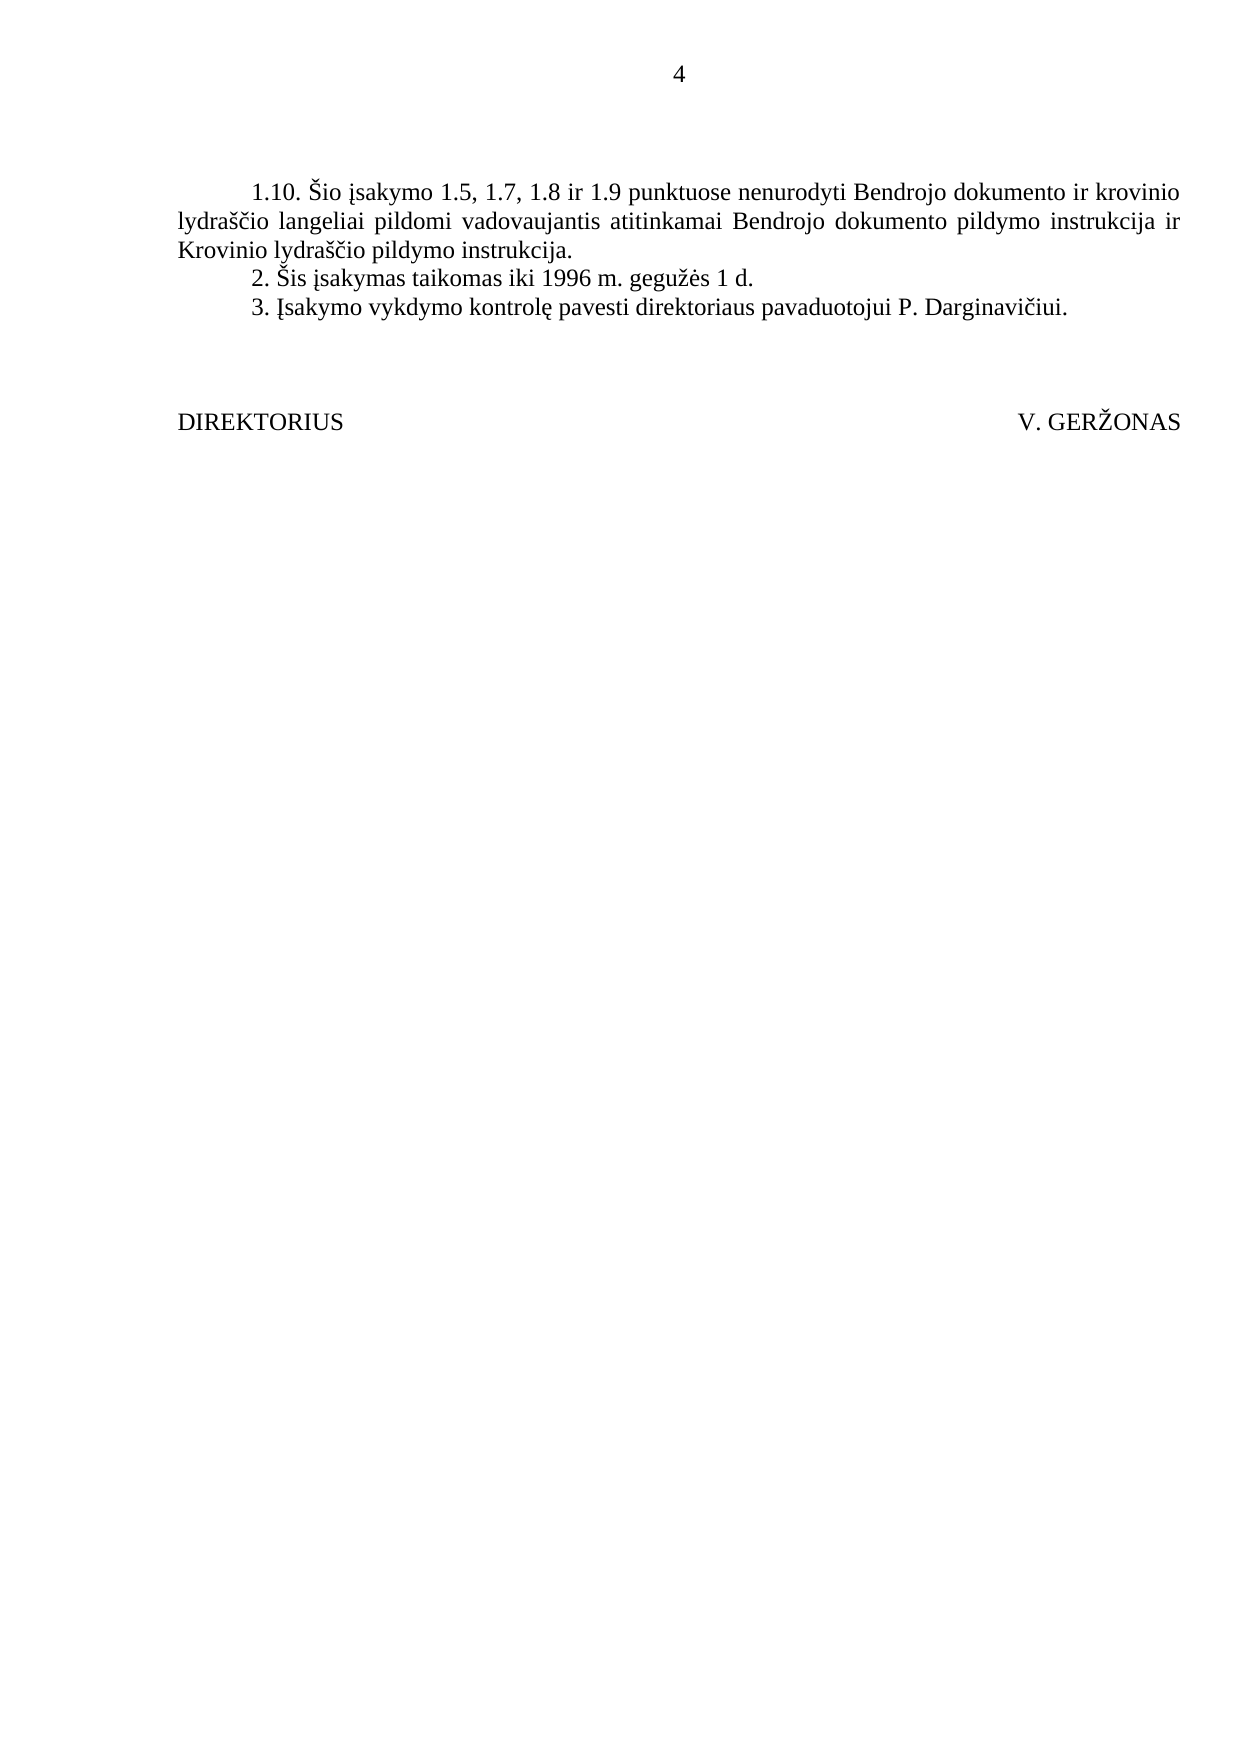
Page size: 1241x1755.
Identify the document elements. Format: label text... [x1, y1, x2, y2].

text DIREKTORIUS V. GERŽONAS [177, 407, 1181, 436]
text 1.10. Šio įsakymo 1.5, 1.7, 1.8 ir 1.9 punktuose nenurodyti Bendrojo dokumento ir krovinio lydraščio langeliai pildomi vadovaujantis atitinkamai Bendrojo dokumento pildymo instrukcija ir Krovinio lydraščio pildymo instrukcija. [177, 177, 1181, 263]
text 2. Šis įsakymas taikomas iki 1996 m. gegužės 1 d. [177, 263, 1181, 292]
text 3. Įsakymo vykdymo kontrolę pavesti direktoriaus pavaduotojui P. Darginavičiui. [177, 292, 1181, 321]
